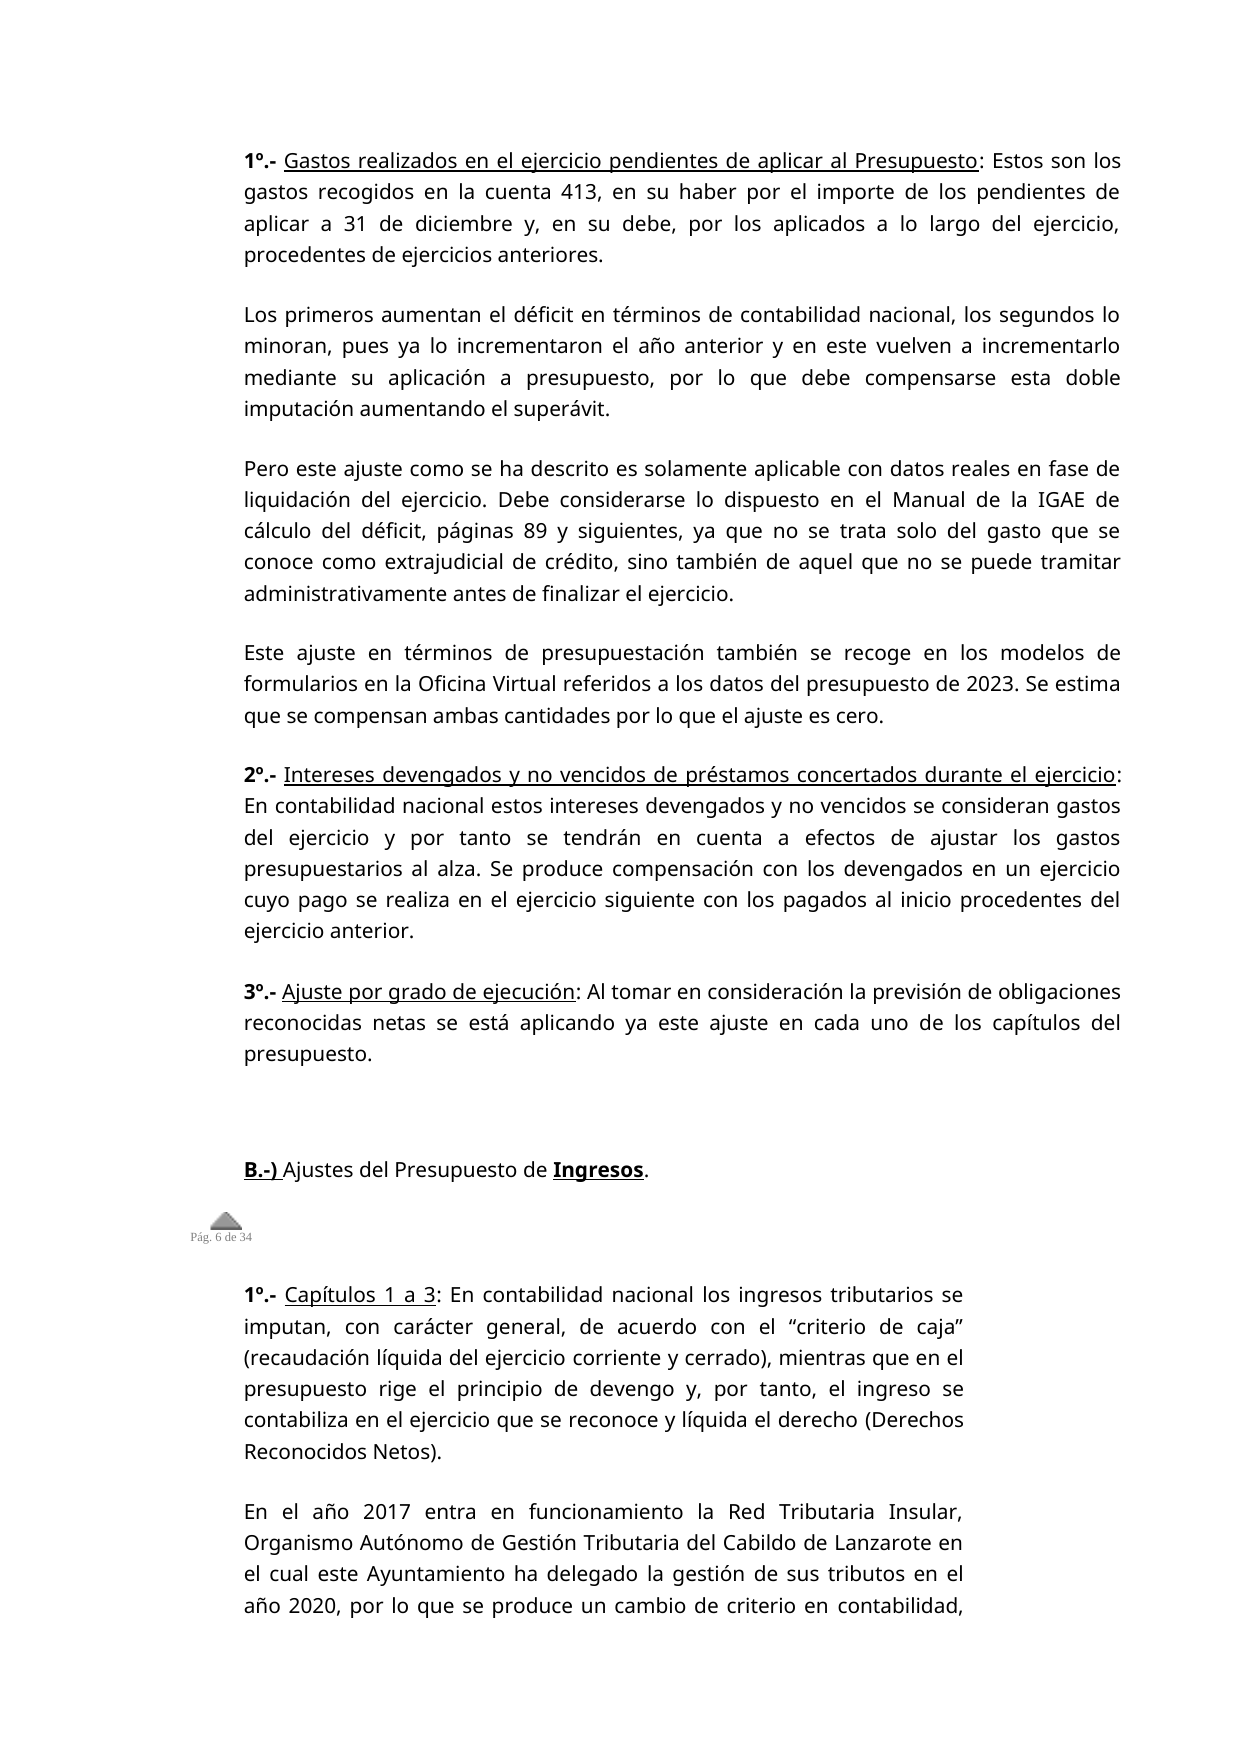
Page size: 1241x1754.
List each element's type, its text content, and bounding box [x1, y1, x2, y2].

text 1º.- Capítulos 1 a 3: En contabilidad nacional los ingresos tributarios se imputan, con carácter general, de acuerdo con el “criterio de caja” (recaudación líquida del ejercicio corriente y cerrado), mientras que en el presupuesto rige el principio de devengo y, por tanto, el ingreso se contabiliza en el ejercicio que se reconoce y líquida el derecho (Derechos Reconocidos Netos). [243, 1281, 964, 1465]
text Los primeros aumentan el déficit en términos de contabilidad nacional, los segundos lo minoran, pues ya lo incrementaron el año anterior y en este vuelven a incrementarlo mediante su aplicación a presupuesto, por lo que debe compensarse esta doble imputación aumentando el superávit. [243, 300, 1122, 422]
text 2º.- Intereses devengados y no vencidos de préstamos concertados durante el ejercicio: En contabilidad nacional estos intereses devengados y no vencidos se consideran gastos del ejercicio y por tanto se tendrán en cuenta a efectos de ajustar los gastos presupuestarios al alza. Se produce compensación con los devengados en un ejercicio cuyo pago se realiza en el ejercicio siguiente con los pagados al inicio procedentes del ejercicio anterior. [243, 760, 1122, 945]
text Pero este ajuste como se ha descrito es solamente aplicable con datos reales en fase de liquidación del ejercicio. Debe considerarse lo dispuesto en el Manual de la IGAE de cálculo del déficit, páginas 89 y siguientes, ya que no se trata solo del gasto que se conoce como extrajudicial de crédito, sino también de aquel que no se puede tramitar administrativamente antes de finalizar el ejercicio. [243, 454, 1122, 607]
text Este ajuste en términos de presupuestación también se recoge en los modelos de formularios en la Oficina Virtual referidos a los datos del presupuesto de 2023. Se estima que se compensan ambas cantidades por lo que el ajuste es cero. [243, 638, 1122, 729]
text En el año 2017 entra en funcionamiento la Red Tributaria Insular, Organismo Autónomo de Gestión Tributaria del Cabildo de Lanzarote en el cual este Ayuntamiento ha delegado la gestión de sus tributos en el año 2020, por lo que se produce un cambio de criterio en contabilidad, [243, 1497, 964, 1619]
text B.-) Ajustes del Presupuesto de Ingresos. [243, 1155, 1122, 1183]
text 1º.- Gastos realizados en el ejercicio pendientes de aplicar al Presupuesto: Estos son los gastos recogidos en la cuenta 413, en su haber por el importe de los pendientes de aplicar a 31 de diciembre y, en su debe, por los aplicados a lo largo del ejercicio, procedentes de ejercicios anteriores. [243, 146, 1122, 268]
text 3º.- Ajuste por grado de ejecución: Al tomar en consideración la previsión de obligaciones reconocidas netas se está aplicando ya este ajuste en cada uno de los capítulos del presupuesto. [243, 977, 1122, 1068]
text Pág. 6 de 34 [190, 1230, 1122, 1244]
